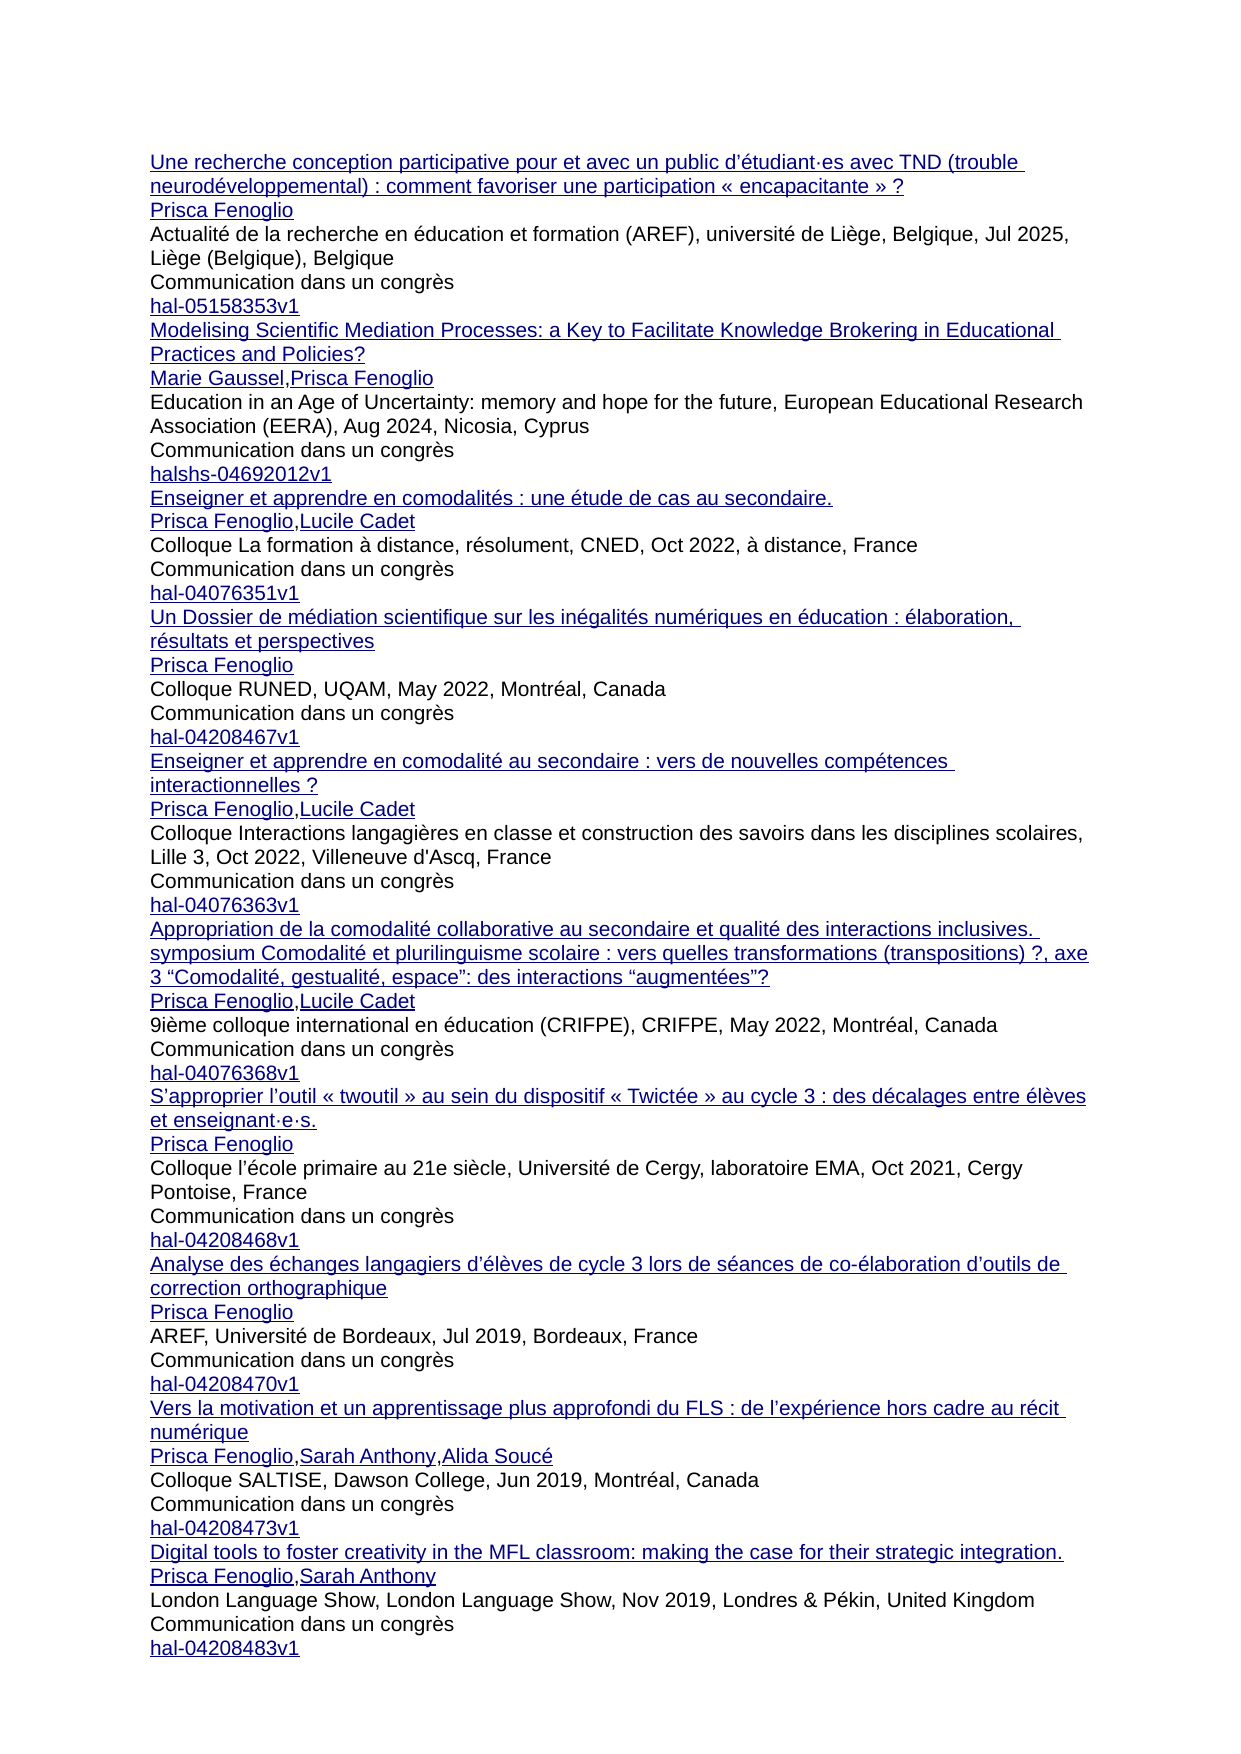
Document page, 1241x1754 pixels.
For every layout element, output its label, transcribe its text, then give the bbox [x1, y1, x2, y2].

table_header Une recherche conception participative pour et avec un public d’étudiant·es avec TND (trouble neurodéveloppemental) : comment favoriser une participation « encapacitante » ? Prisca Fenoglio Actualité de la recherche en éducation et formation (AREF), université de Liège, Belgique, Jul 2025, Liège (Belgique), Belgique Communication dans un congrès hal-05158353v1 [150, 150, 1090, 318]
table_cell Un Dossier de médiation scientifique sur les inégalités numériques en éducation : élaboration, résultats et perspectives Prisca Fenoglio Colloque RUNED, UQAM, May 2022, Montréal, Canada Communication dans un congrès hal-04208467v1 [150, 605, 1090, 749]
table_cell Digital tools to foster creativity in the MFL classroom: making the case for their strategic integration. Prisca Fenoglio,Sarah Anthony London Language Show, London Language Show, Nov 2019, Londres & Pékin, United Kingdom Communication dans un congrès hal-04208483v1 [150, 1540, 1090, 1659]
table_cell Enseigner et apprendre en comodalités : une étude de cas au secondaire. Prisca Fenoglio,Lucile Cadet Colloque La formation à distance, résolument, CNED, Oct 2022, à distance, France Communication dans un congrès hal-04076351v1 [150, 485, 1090, 605]
table_cell Vers la motivation et un apprentissage plus approfondi du FLS : de l’expérience hors cadre au récit numérique Prisca Fenoglio,Sarah Anthony,Alida Soucé Colloque SALTISE, Dawson College, Jun 2019, Montréal, Canada Communication dans un congrès hal-04208473v1 [150, 1396, 1090, 1539]
table_cell S’approprier l’outil « twoutil » au sein du dispositif « Twictée » au cycle 3 : des décalages entre élèves et enseignant·e·s. Prisca Fenoglio Colloque l’école primaire au 21e siècle, Université de Cergy, laboratoire EMA, Oct 2021, Cergy Pontoise, France Communication dans un congrès hal-04208468v1 [150, 1084, 1090, 1252]
table_cell Analyse des échanges langagiers d’élèves de cycle 3 lors de séances de co-élaboration d’outils de correction orthographique Prisca Fenoglio AREF, Université de Bordeaux, Jul 2019, Bordeaux, France Communication dans un congrès hal-04208470v1 [150, 1252, 1090, 1396]
table_cell Modelising Scientific Mediation Processes: a Key to Facilitate Knowledge Brokering in Educational Practices and Policies? Marie Gaussel,Prisca Fenoglio Education in an Age of Uncertainty: memory and hope for the future, European Educational Research Association (EERA), Aug 2024, Nicosia, Cyprus Communication dans un congrès halshs-04692012v1 [150, 318, 1090, 485]
table_cell Appropriation de la comodalité collaborative au secondaire et qualité des interactions inclusives. symposium Comodalité et plurilinguisme scolaire : vers quelles transformations (transpositions) ?, axe 3 “Comodalité, gestualité, espace”: des interactions “augmentées”? Prisca Fenoglio,Lucile Cadet 9ième colloque international en éducation (CRIFPE), CRIFPE, May 2022, Montréal, Canada Communication dans un congrès hal-04076368v1 [150, 917, 1090, 1084]
table_cell Enseigner et apprendre en comodalité au secondaire : vers de nouvelles compétences interactionnelles ? Prisca Fenoglio,Lucile Cadet Colloque Interactions langagières en classe et construction des savoirs dans les disciplines scolaires, Lille 3, Oct 2022, Villeneuve d'Ascq, France Communication dans un congrès hal-04076363v1 [150, 749, 1090, 917]
